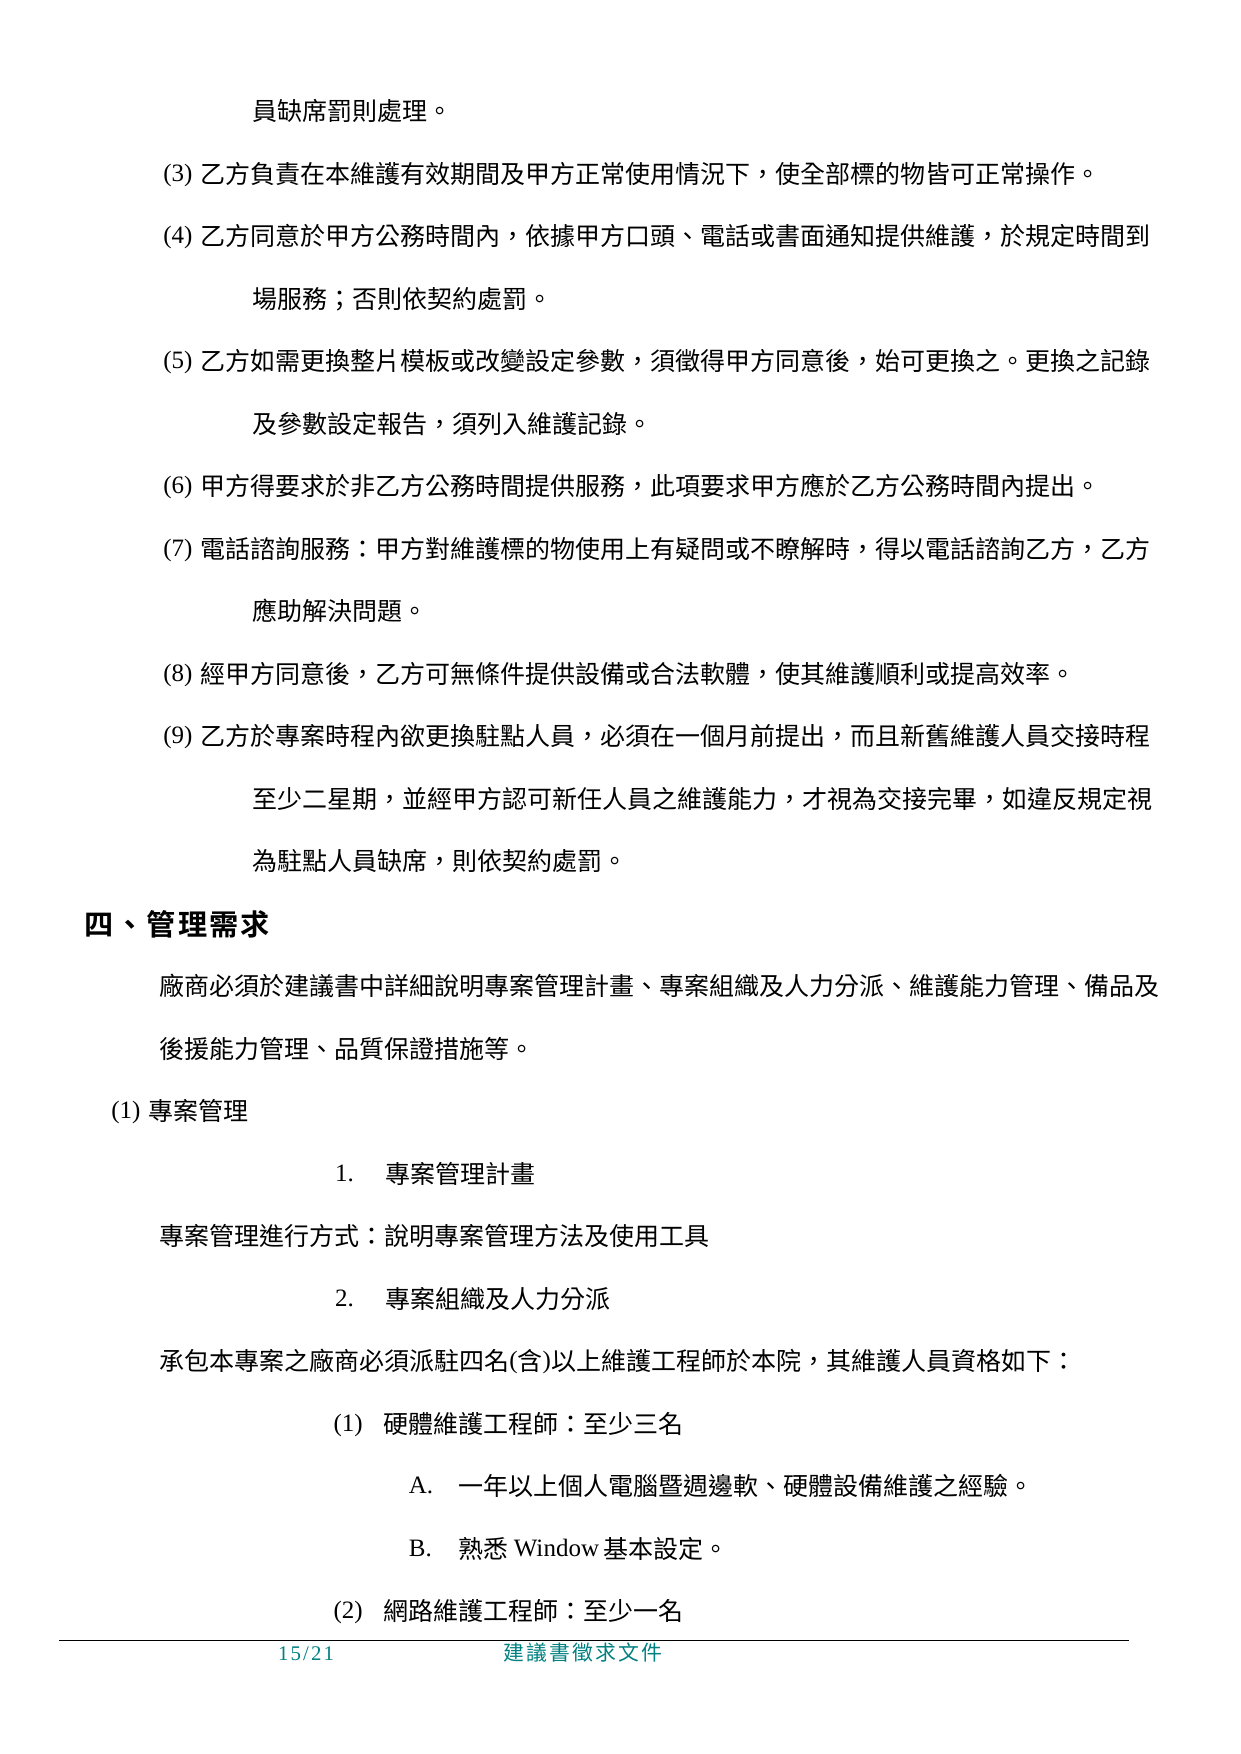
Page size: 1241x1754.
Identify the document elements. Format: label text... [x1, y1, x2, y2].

list 專案管理 [111, 1068, 1167, 1131]
list 經甲方同意後，乙方可無條件提供設備或合法軟體，使其維護順利或提高效率。 [163, 631, 1167, 693]
list 甲方得要求於非乙方公務時間提供服務，此項要求甲方應於乙方公務時間內提出。 [163, 443, 1167, 506]
list 乙方如需更換整片模板或改變設定參數，須徵得甲方同意後，始可更換之。更換之記錄及參數設定報告，須列入維護記錄。 [163, 318, 1167, 443]
list 電話諮詢服務：甲方對維護標的物使用上有疑問或不瞭解時，得以電話諮詢乙方，乙方應助解決問題。 [163, 506, 1167, 631]
text 廠商必須於建議書中詳細說明專案管理計畫、專案組織及人力分派、維護能力管理、備品及後援能力管理、品質保證措施等。 [159, 943, 1167, 1068]
list 乙方於專案時程內欲更換駐點人員，必須在一個月前提出，而且新舊維護人員交接時程至少二星期，並經甲方認可新任人員之維護能力，才視為交接完畢，如違反規定視為駐點人員缺席，則依契約處罰。 [163, 693, 1167, 881]
subtitle 四、管理需求 [84, 881, 1167, 943]
list 熟悉Window基本設定。 [409, 1506, 1167, 1568]
list 乙方同意於甲方公務時間內，依據甲方口頭、電話或書面通知提供維護，於規定時間到場服務；否則依契約處罰。 [163, 193, 1167, 318]
list 員缺席罰則處理。 [163, 68, 1167, 131]
text 承包本專案之廠商必須派駐四名(含)以上維護工程師於本院，其維護人員資格如下： [159, 1318, 1167, 1381]
text 專案管理進行方式：說明專案管理方法及使用工具 [159, 1193, 1167, 1256]
list 專案組織及人力分派 [335, 1256, 1167, 1318]
list 專案管理計畫 [335, 1131, 1167, 1193]
list 乙方負責在本維護有效期間及甲方正常使用情況下，使全部標的物皆可正常操作。 [163, 131, 1167, 193]
list 一年以上個人電腦暨週邊軟、硬體設備維護之經驗。 [409, 1443, 1167, 1506]
list 網路維護工程師：至少一名 [333, 1568, 1167, 1631]
list 硬體維護工程師：至少三名 [333, 1381, 1167, 1443]
